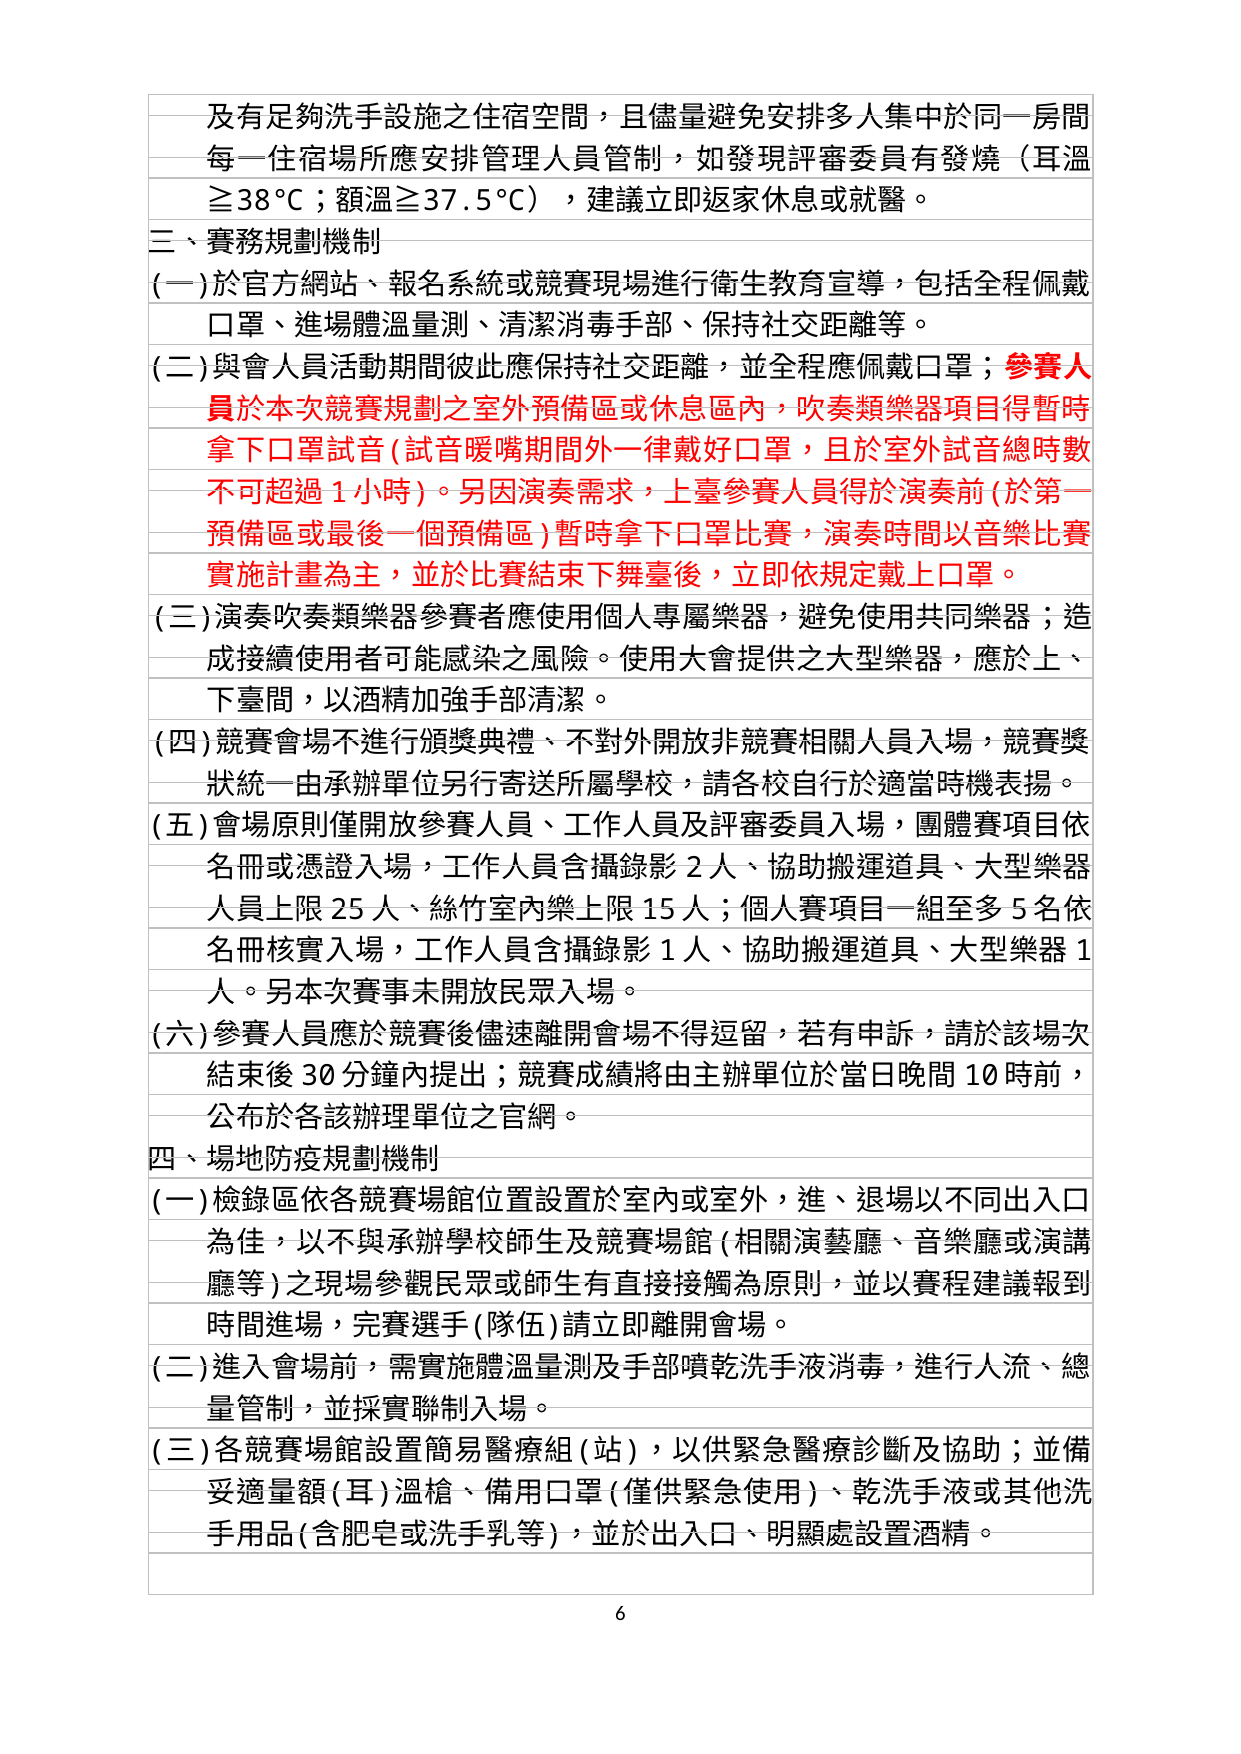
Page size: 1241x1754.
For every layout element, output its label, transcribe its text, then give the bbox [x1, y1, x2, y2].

text (二)進入會場前，需實施體溫量測及手部噴乾洗手液消毒，進行人流、總量管制，並採實聯制入場。 [149, 1345, 1092, 1365]
text (二)與會人員活動期間彼此應保持社交距離，並全程應佩戴口罩；參賽人員於本次競賽規劃之室外預備區或休息區內，吹奏類樂器項目得暫時拿下口罩試音(試音暖嘴期間外一律戴好口罩，且於室外試音總時數不可超過1小時)。另因演奏需求，上臺參賽人員得於演奏前(於第一預備區或最後一個預備區)暫時拿下口罩比賽，演奏時間以音樂比賽實施計畫為主，並於比賽結束下舞臺後，立即依規定戴上口罩。 [149, 491, 1092, 532]
text (三)演奏吹奏類樂器參賽者應使用個人專屬樂器，避免使用共同樂器；造成接續使用者可能感染之風險。使用大會提供之大型樂器，應於上、下臺間，以酒精加強手部清潔。 [150, 595, 1092, 615]
text (一)檢錄區依各競賽場館位置設置於室內或室外，進、退場以不同出入口為佳，以不與承辦學校師生及競賽場館(相關演藝廳、音樂廳或演講廳等)之現場參觀民眾或師生有直接接觸為原則，並以賽程建議報到時間進場，完賽選手(隊伍)請立即離開會場。 [149, 1283, 1092, 1302]
text 四、場地防疫規劃機制 [149, 1136, 1092, 1157]
text (一)檢錄區依各競賽場館位置設置於室內或室外，進、退場以不同出入口為佳，以不與承辦學校師生及競賽場館(相關演藝廳、音樂廳或演講廳等)之現場參觀民眾或師生有直接接觸為原則，並以賽程建議報到時間進場，完賽選手(隊伍)請立即離開會場。 [149, 1179, 1092, 1219]
text 三、賽務規劃機制 [149, 241, 1092, 261]
text (九)倘比賽時程1日以上，須安排評審委員住宿者，應預先選擇合法建築物且依法辦理或設置相關安全設備及設施，並為通風、環境衛生良好及有足夠洗手設施之住宿空間，且儘量避免安排多人集中於同一房間。每一住宿場所應安排管理人員管制，如發現評審委員有發燒（耳溫≧38℃；額溫≧37.5℃），建議立即返家休息或就醫。 [150, 179, 1092, 219]
text (四)競賽會場不進行頒獎典禮、不對外開放非競賽相關人員入場，競賽獎狀統一由承辦單位另行寄送所屬學校，請各校自行於適當時機表揚。 [149, 741, 1092, 782]
text (二)與會人員活動期間彼此應保持社交距離，並全程應佩戴口罩；參賽人員於本次競賽規劃之室外預備區或休息區內，吹奏類樂器項目得暫時拿下口罩試音(試音暖嘴期間外一律戴好口罩，且於室外試音總時數不可超過1小時)。另因演奏需求，上臺參賽人員得於演奏前(於第一預備區或最後一個預備區)暫時拿下口罩比賽，演奏時間以音樂比賽實施計畫為主，並於比賽結束下舞臺後，立即依規定戴上口罩。 [149, 345, 1092, 365]
text (二)與會人員活動期間彼此應保持社交距離，並全程應佩戴口罩；參賽人員於本次競賽規劃之室外預備區或休息區內，吹奏類樂器項目得暫時拿下口罩試音(試音暖嘴期間外一律戴好口罩，且於室外試音總時數不可超過1小時)。另因演奏需求，上臺參賽人員得於演奏前(於第一預備區或最後一個預備區)暫時拿下口罩比賽，演奏時間以音樂比賽實施計畫為主，並於比賽結束下舞臺後，立即依規定戴上口罩。 [149, 429, 1092, 469]
text (三)演奏吹奏類樂器參賽者應使用個人專屬樂器，避免使用共同樂器；造成接續使用者可能感染之風險。使用大會提供之大型樂器，應於上、下臺間，以酒精加強手部清潔。 [150, 658, 1092, 677]
text (五)會場原則僅開放參賽人員、工作人員及評審委員入場，團體賽項目依名冊或憑證入場，工作人員含攝錄影2人、協助搬運道具、大型樂器人員上限25人、絲竹室內樂上限15人；個人賽項目一組至多5名依名冊核實入場，工作人員含攝錄影1人、協助搬運道具、大型樂器1人。另本次賽事未開放民眾入場。 [149, 804, 1092, 844]
text (六)參賽人員應於競賽後儘速離開會場不得逗留，若有申訴，請於該場次結束後30分鐘內提出；競賽成績將由主辦單位於當日晚間10時前，公布於各該辦理單位之官網。 [149, 1054, 1092, 1094]
text (一)檢錄區依各競賽場館位置設置於室內或室外，進、退場以不同出入口為佳，以不與承辦學校師生及競賽場館(相關演藝廳、音樂廳或演講廳等)之現場參觀民眾或師生有直接接觸為原則，並以賽程建議報到時間進場，完賽選手(隊伍)請立即離開會場。 [149, 1241, 1092, 1282]
text (六)參賽人員應於競賽後儘速離開會場不得逗留，若有申訴，請於該場次結束後30分鐘內提出；競賽成績將由主辦單位於當日晚間10時前，公布於各該辦理單位之官網。 [149, 1011, 1092, 1032]
text 四、場地防疫規劃機制 [149, 1158, 1092, 1177]
text (三)各競賽場館設置簡易醫療組(站)，以供緊急醫療診斷及協助；並備妥適量額(耳)溫槍、備用口罩(僅供緊急使用)、乾洗手液或其他洗手用品(含肥皂或洗手乳等)，並於出入口、明顯處設置酒精。 [149, 1491, 1092, 1532]
text (三)演奏吹奏類樂器參賽者應使用個人專屬樂器，避免使用共同樂器；造成接續使用者可能感染之風險。使用大會提供之大型樂器，應於上、下臺間，以酒精加強手部清潔。 [150, 679, 1092, 719]
text (二)與會人員活動期間彼此應保持社交距離，並全程應佩戴口罩；參賽人員於本次競賽規劃之室外預備區或休息區內，吹奏類樂器項目得暫時拿下口罩試音(試音暖嘴期間外一律戴好口罩，且於室外試音總時數不可超過1小時)。另因演奏需求，上臺參賽人員得於演奏前(於第一預備區或最後一個預備區)暫時拿下口罩比賽，演奏時間以音樂比賽實施計畫為主，並於比賽結束下舞臺後，立即依規定戴上口罩。 [149, 554, 1092, 594]
text (六)參賽人員應於競賽後儘速離開會場不得逗留，若有申訴，請於該場次結束後30分鐘內提出；競賽成績將由主辦單位於當日晚間10時前，公布於各該辦理單位之官網。 [149, 1116, 1092, 1136]
text (九)倘比賽時程1日以上，須安排評審委員住宿者，應預先選擇合法建築物且依法辦理或設置相關安全設備及設施，並為通風、環境衛生良好及有足夠洗手設施之住宿空間，且儘量避免安排多人集中於同一房間。每一住宿場所應安排管理人員管制，如發現評審委員有發燒（耳溫≧38℃；額溫≧37.5℃），建議立即返家休息或就醫。 [150, 116, 1092, 157]
text (三)各競賽場館設置簡易醫療組(站)，以供緊急醫療診斷及協助；並備妥適量額(耳)溫槍、備用口罩(僅供緊急使用)、乾洗手液或其他洗手用品(含肥皂或洗手乳等)，並於出入口、明顯處設置酒精。 [149, 1533, 1092, 1552]
text (五)會場原則僅開放參賽人員、工作人員及評審委員入場，團體賽項目依名冊或憑證入場，工作人員含攝錄影2人、協助搬運道具、大型樂器人員上限25人、絲竹室內樂上限15人；個人賽項目一組至多5名依名冊核實入場，工作人員含攝錄影1人、協助搬運道具、大型樂器1人。另本次賽事未開放民眾入場。 [149, 970, 1092, 990]
text (四)競賽會場不進行頒獎典禮、不對外開放非競賽相關人員入場，競賽獎狀統一由承辦單位另行寄送所屬學校，請各校自行於適當時機表揚。 [149, 720, 1092, 740]
text (四)競賽會場不進行頒獎典禮、不對外開放非競賽相關人員入場，競賽獎狀統一由承辦單位另行寄送所屬學校，請各校自行於適當時機表揚。 [149, 783, 1092, 802]
text (六)參賽人員應於競賽後儘速離開會場不得逗留，若有申訴，請於該場次結束後30分鐘內提出；競賽成績將由主辦單位於當日晚間10時前，公布於各該辦理單位之官網。 [149, 1033, 1092, 1052]
text (九)倘比賽時程1日以上，須安排評審委員住宿者，應預先選擇合法建築物且依法辦理或設置相關安全設備及設施，並為通風、環境衛生良好及有足夠洗手設施之住宿空間，且儘量避免安排多人集中於同一房間。每一住宿場所應安排管理人員管制，如發現評審委員有發燒（耳溫≧38℃；額溫≧37.5℃），建議立即返家休息或就醫。 [150, 158, 1092, 177]
text (一)於官方網站、報名系統或競賽現場進行衛生教育宣導，包括全程佩戴口罩、進場體溫量測、清潔消毒手部、保持社交距離等。 [149, 283, 1092, 302]
text 三、賽務規劃機制 [149, 220, 1092, 240]
text (一)檢錄區依各競賽場館位置設置於室內或室外，進、退場以不同出入口為佳，以不與承辦學校師生及競賽場館(相關演藝廳、音樂廳或演講廳等)之現場參觀民眾或師生有直接接觸為原則，並以賽程建議報到時間進場，完賽選手(隊伍)請立即離開會場。 [149, 1304, 1092, 1344]
text (五)會場原則僅開放參賽人員、工作人員及評審委員入場，團體賽項目依名冊或憑證入場，工作人員含攝錄影2人、協助搬運道具、大型樂器人員上限25人、絲竹室內樂上限15人；個人賽項目一組至多5名依名冊核實入場，工作人員含攝錄影1人、協助搬運道具、大型樂器1人。另本次賽事未開放民眾入場。 [149, 908, 1092, 927]
text (二)與會人員活動期間彼此應保持社交距離，並全程應佩戴口罩；參賽人員於本次競賽規劃之室外預備區或休息區內，吹奏類樂器項目得暫時拿下口罩試音(試音暖嘴期間外一律戴好口罩，且於室外試音總時數不可超過1小時)。另因演奏需求，上臺參賽人員得於演奏前(於第一預備區或最後一個預備區)暫時拿下口罩比賽，演奏時間以音樂比賽實施計畫為主，並於比賽結束下舞臺後，立即依規定戴上口罩。 [149, 366, 1092, 407]
text (一)於官方網站、報名系統或競賽現場進行衛生教育宣導，包括全程佩戴口罩、進場體溫量測、清潔消毒手部、保持社交距離等。 [149, 304, 1092, 344]
text (三)各競賽場館設置簡易醫療組(站)，以供緊急醫療診斷及協助；並備妥適量額(耳)溫槍、備用口罩(僅供緊急使用)、乾洗手液或其他洗手用品(含肥皂或洗手乳等)，並於出入口、明顯處設置酒精。 [149, 1470, 1092, 1490]
text (二)與會人員活動期間彼此應保持社交距離，並全程應佩戴口罩；參賽人員於本次競賽規劃之室外預備區或休息區內，吹奏類樂器項目得暫時拿下口罩試音(試音暖嘴期間外一律戴好口罩，且於室外試音總時數不可超過1小時)。另因演奏需求，上臺參賽人員得於演奏前(於第一預備區或最後一個預備區)暫時拿下口罩比賽，演奏時間以音樂比賽實施計畫為主，並於比賽結束下舞臺後，立即依規定戴上口罩。 [149, 408, 1092, 427]
text (一)檢錄區依各競賽場館位置設置於室內或室外，進、退場以不同出入口為佳，以不與承辦學校師生及競賽場館(相關演藝廳、音樂廳或演講廳等)之現場參觀民眾或師生有直接接觸為原則，並以賽程建議報到時間進場，完賽選手(隊伍)請立即離開會場。 [149, 1220, 1092, 1240]
text (六)參賽人員應於競賽後儘速離開會場不得逗留，若有申訴，請於該場次結束後30分鐘內提出；競賽成績將由主辦單位於當日晚間10時前，公布於各該辦理單位之官網。 [149, 1095, 1092, 1115]
text (三)演奏吹奏類樂器參賽者應使用個人專屬樂器，避免使用共同樂器；造成接續使用者可能感染之風險。使用大會提供之大型樂器，應於上、下臺間，以酒精加強手部清潔。 [150, 616, 1092, 657]
text (二)進入會場前，需實施體溫量測及手部噴乾洗手液消毒，進行人流、總量管制，並採實聯制入場。 [149, 1408, 1092, 1427]
text (五)會場原則僅開放參賽人員、工作人員及評審委員入場，團體賽項目依名冊或憑證入場，工作人員含攝錄影2人、協助搬運道具、大型樂器人員上限25人、絲竹室內樂上限15人；個人賽項目一組至多5名依名冊核實入場，工作人員含攝錄影1人、協助搬運道具、大型樂器1人。另本次賽事未開放民眾入場。 [149, 991, 1092, 1011]
text (二)與會人員活動期間彼此應保持社交距離，並全程應佩戴口罩；參賽人員於本次競賽規劃之室外預備區或休息區內，吹奏類樂器項目得暫時拿下口罩試音(試音暖嘴期間外一律戴好口罩，且於室外試音總時數不可超過1小時)。另因演奏需求，上臺參賽人員得於演奏前(於第一預備區或最後一個預備區)暫時拿下口罩比賽，演奏時間以音樂比賽實施計畫為主，並於比賽結束下舞臺後，立即依規定戴上口罩。 [149, 533, 1092, 552]
text (二)進入會場前，需實施體溫量測及手部噴乾洗手液消毒，進行人流、總量管制，並採實聯制入場。 [149, 1366, 1092, 1407]
text (五)會場原則僅開放參賽人員、工作人員及評審委員入場，團體賽項目依名冊或憑證入場，工作人員含攝錄影2人、協助搬運道具、大型樂器人員上限25人、絲竹室內樂上限15人；個人賽項目一組至多5名依名冊核實入場，工作人員含攝錄影1人、協助搬運道具、大型樂器1人。另本次賽事未開放民眾入場。 [149, 929, 1092, 969]
text (二)與會人員活動期間彼此應保持社交距離，並全程應佩戴口罩；參賽人員於本次競賽規劃之室外預備區或休息區內，吹奏類樂器項目得暫時拿下口罩試音(試音暖嘴期間外一律戴好口罩，且於室外試音總時數不可超過1小時)。另因演奏需求，上臺參賽人員得於演奏前(於第一預備區或最後一個預備區)暫時拿下口罩比賽，演奏時間以音樂比賽實施計畫為主，並於比賽結束下舞臺後，立即依規定戴上口罩。 [149, 470, 1092, 490]
text (五)會場原則僅開放參賽人員、工作人員及評審委員入場，團體賽項目依名冊或憑證入場，工作人員含攝錄影2人、協助搬運道具、大型樂器人員上限25人、絲竹室內樂上限15人；個人賽項目一組至多5名依名冊核實入場，工作人員含攝錄影1人、協助搬運道具、大型樂器1人。另本次賽事未開放民眾入場。 [149, 866, 1092, 907]
text (一)於官方網站、報名系統或競賽現場進行衛生教育宣導，包括全程佩戴口罩、進場體溫量測、清潔消毒手部、保持社交距離等。 [149, 261, 1092, 282]
text (五)會場原則僅開放參賽人員、工作人員及評審委員入場，團體賽項目依名冊或憑證入場，工作人員含攝錄影2人、協助搬運道具、大型樂器人員上限25人、絲竹室內樂上限15人；個人賽項目一組至多5名依名冊核實入場，工作人員含攝錄影1人、協助搬運道具、大型樂器1人。另本次賽事未開放民眾入場。 [149, 845, 1092, 865]
text (三)各競賽場館設置簡易醫療組(站)，以供緊急醫療診斷及協助；並備妥適量額(耳)溫槍、備用口罩(僅供緊急使用)、乾洗手液或其他洗手用品(含肥皂或洗手乳等)，並於出入口、明顯處設置酒精。 [149, 1429, 1092, 1469]
text (九)倘比賽時程1日以上，須安排評審委員住宿者，應預先選擇合法建築物且依法辦理或設置相關安全設備及設施，並為通風、環境衛生良好及有足夠洗手設施之住宿空間，且儘量避免安排多人集中於同一房間。每一住宿場所應安排管理人員管制，如發現評審委員有發燒（耳溫≧38℃；額溫≧37.5℃），建議立即返家休息或就醫。 [150, 95, 1092, 115]
